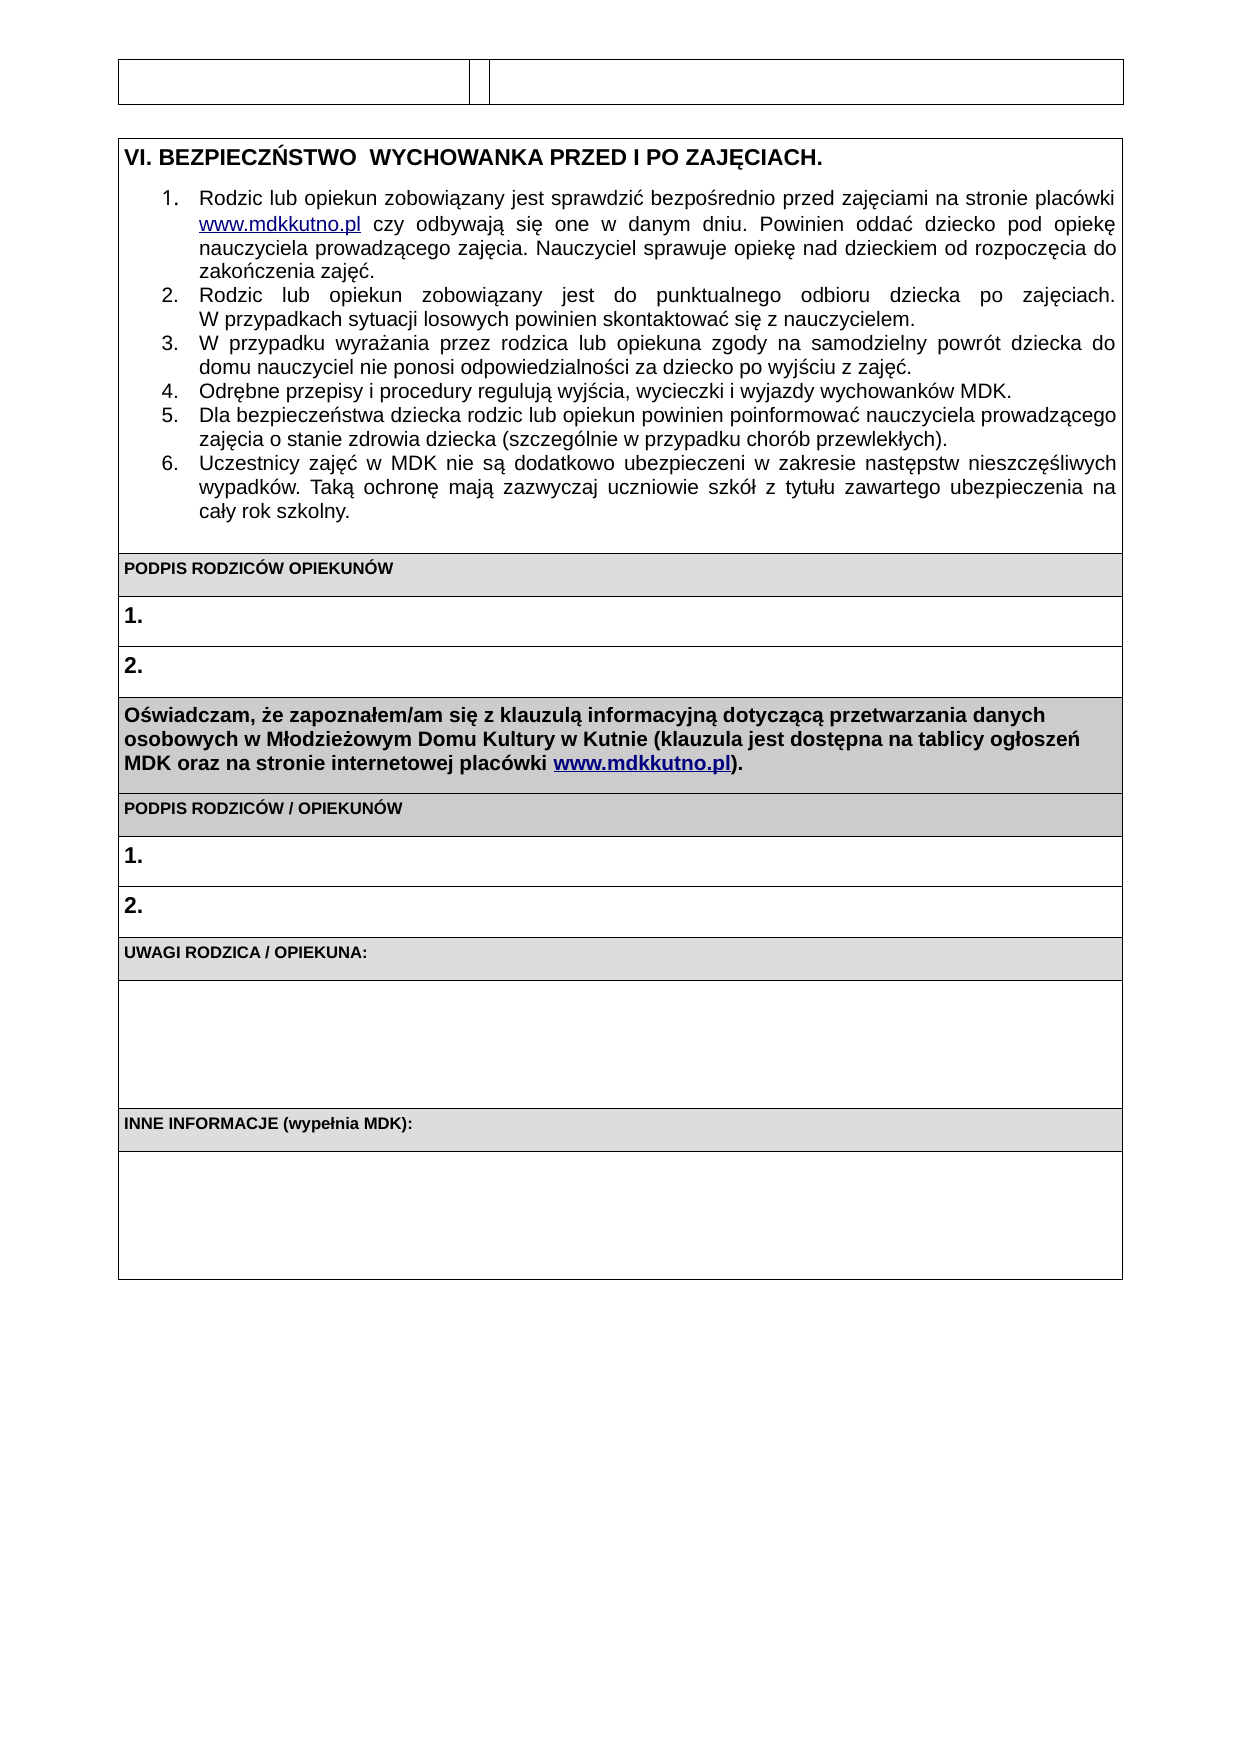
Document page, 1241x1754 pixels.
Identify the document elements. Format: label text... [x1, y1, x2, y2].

table_header [470, 60, 489, 104]
table_cell PODPIS RODZICÓW / OPIEKUNÓW [119, 794, 1122, 836]
table_cell [119, 981, 1122, 1108]
table_cell UWAGI RODZICA / OPIEKUNA: [119, 938, 1122, 980]
table_cell [119, 60, 469, 104]
table_cell 2. [119, 887, 1122, 937]
table_cell [490, 60, 1123, 104]
table_cell 1. [119, 837, 1122, 886]
table_cell PODPIS RODZICÓW OPIEKUNÓW [119, 554, 1122, 596]
table_cell INNE INFORMACJE (wypełnia MDK): [119, 1109, 1122, 1151]
table_cell Oświadczam, że zapoznałem/am się z klauzulą informacyjną dotyczącą przetwarzania danych osobowych w Młodzieżowym Domu Kultury w Kutnie (klauzula jest dostępna na tablicy ogłoszeń MDK oraz na stronie internetowej placówki www.mdkkutno.pl). [119, 698, 1122, 793]
table_cell 2. [119, 647, 1122, 697]
table_cell 1. [119, 597, 1122, 646]
table_header VI. BEZPIECZŃSTWO WYCHOWANKA PRZED I PO ZAJĘCIACH. Rodzic lub opiekun zobowiązany jest sprawdzić bezpośrednio przed zajęciami na stronie placówki www.mdkkutno.pl czy odbywają się one w danym dniu. Powinien oddać dziecko pod opiekę nauczyciela prowadzącego zajęcia. Nauczyciel sprawuje opiekę nad dzieckiem od rozpoczęcia do zakończenia zajęć. Rodzic lub opiekun zobowiązany jest do punktualnego odbioru dziecka po zajęciach. W przypadkach sytuacji losowych powinien skontaktować się z nauczycielem. W przypadku wyrażania przez rodzica lub opiekuna zgody na samodzielny powrót dziecka do domu nauczyciel nie ponosi odpowiedzialności za dziecko po wyjściu z zajęć. Odrębne przepisy i procedury regulują wyjścia, wycieczki i wyjazdy wychowanków MDK. Dla bezpieczeństwa dziecka rodzic lub opiekun powinien poinformować nauczyciela prowadzącego zajęcia o stanie zdrowia dziecka (szczególnie w przypadku chorób przewlekłych). Uczestnicy zajęć w MDK nie są dodatkowo ubezpieczeni w zakresie następstw nieszczęśliwych wypadków. Taką ochronę mają zazwyczaj uczniowie szkół z tytułu zawartego ubezpieczenia na cały rok szkolny. [119, 139, 1122, 553]
table_cell [119, 1152, 1122, 1279]
